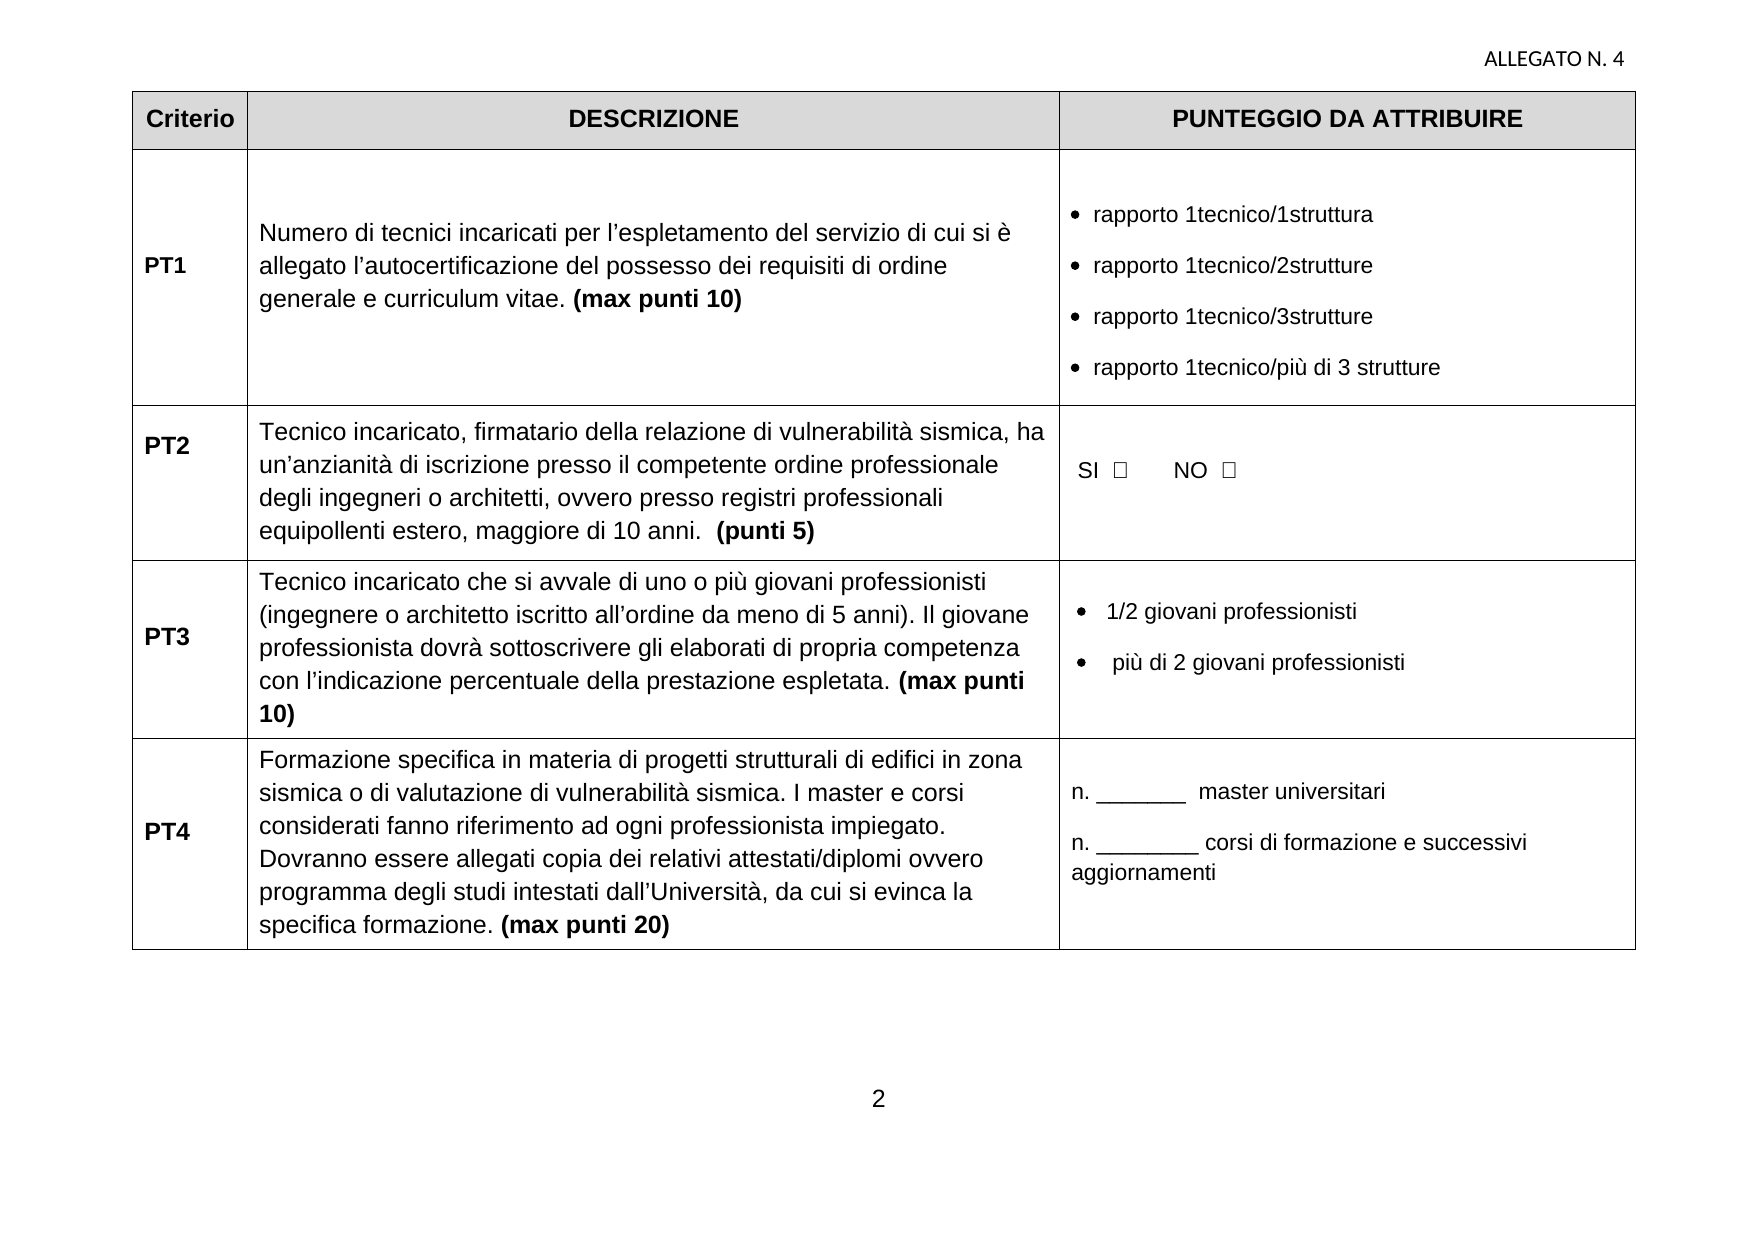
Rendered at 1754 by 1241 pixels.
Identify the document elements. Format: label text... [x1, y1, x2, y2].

table_header DESCRIZIONE [248, 92, 1059, 149]
table_cell n. _______ master universitari n. ________ corsi di formazione e successivi aggiornamenti [1060, 739, 1635, 949]
table_cell PT2 [133, 406, 247, 559]
table_cell PT1 [133, 150, 247, 405]
table_cell  1/2 giovani professionisti  più di 2 giovani professionisti [1060, 561, 1635, 738]
table_cell PT4 [133, 739, 247, 949]
table_cell  rapporto 1tecnico/1struttura  rapporto 1tecnico/2strutture  rapporto 1tecnico/3strutture  rapporto 1tecnico/più di 3 strutture [1060, 150, 1635, 405]
table_cell Numero di tecnici incaricati per l’espletamento del servizio di cui si è allegato l’autocertificazione del possesso dei requisiti di ordine generale e curriculum vitae. (max punti 10) [248, 150, 1059, 405]
table_cell PT3 [133, 561, 247, 738]
table_header PUNTEGGIO DA ATTRIBUIRE [1060, 92, 1635, 149]
table_cell Tecnico incaricato che si avvale di uno o più giovani professionisti (ingegnere o architetto iscritto all’ordine da meno di 5 anni). Il giovane professionista dovrà sottoscrivere gli elaborati di propria competenza con l’indicazione percentuale della prestazione espletata. (max punti 10) [248, 561, 1059, 738]
table_cell Formazione specifica in materia di progetti strutturali di edifici in zona sismica o di valutazione di vulnerabilità sismica. I master e corsi considerati fanno riferimento ad ogni professionista impiegato. Dovranno essere allegati copia dei relativi attestati/diplomi ovvero programma degli studi intestati dall’Università, da cui si evinca la specifica formazione. (max punti 20) [248, 739, 1059, 949]
table_cell SI  NO  [1060, 406, 1635, 559]
table_cell Tecnico incaricato, firmatario della relazione di vulnerabilità sismica, ha un’anzianità di iscrizione presso il competente ordine professionale degli ingegneri o architetti, ovvero presso registri professionali equipollenti estero, maggiore di 10 anni. (punti 5) [248, 406, 1059, 559]
table_header Criterio [133, 92, 247, 149]
